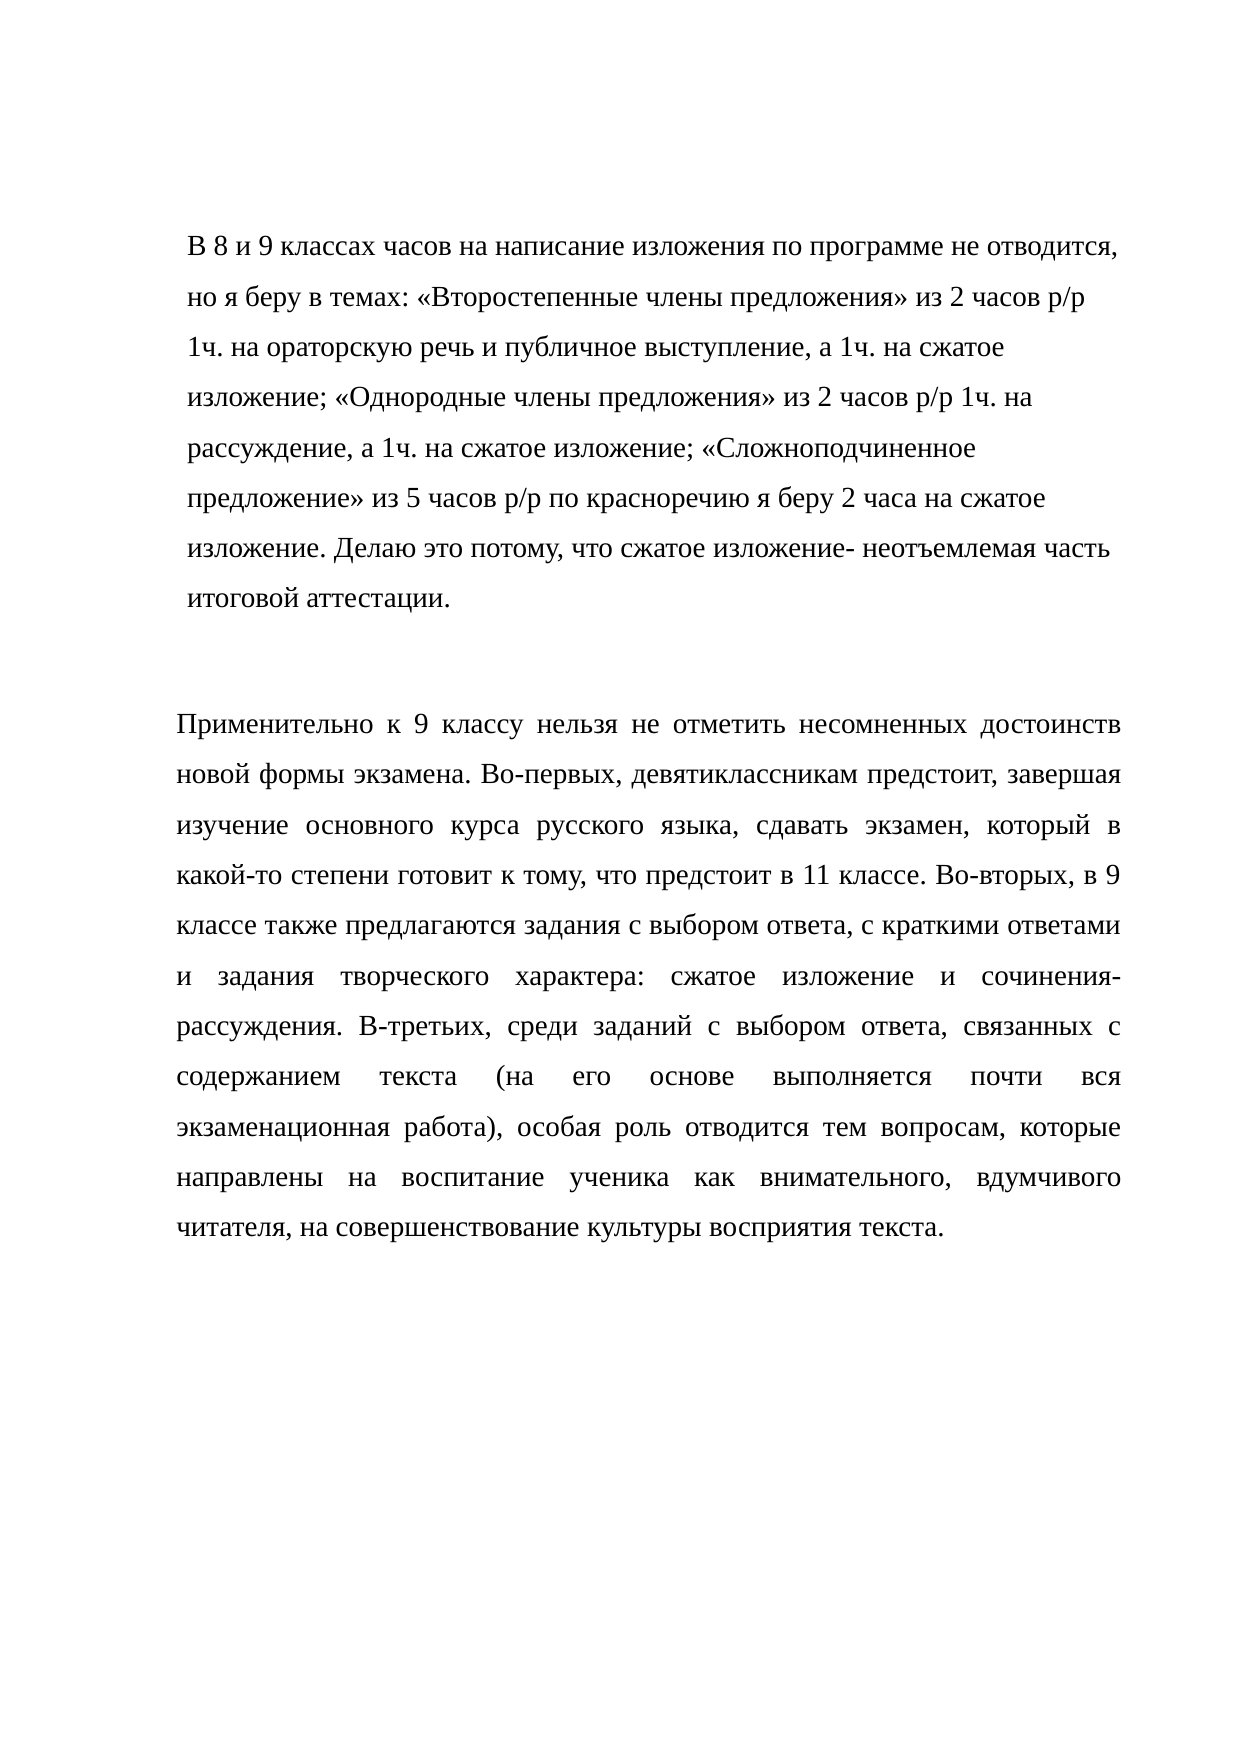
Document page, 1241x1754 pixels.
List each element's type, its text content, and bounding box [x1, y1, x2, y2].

text В 8 и 9 классах часов на написание изложения по программе не отводится, но я беру в темах: «Второстепенные члены предложения» из 2 часов р/р 1ч. на ораторскую речь и публичное выступление, а 1ч. на сжатое изложение; «Однородные члены предложения» из 2 часов р/р 1ч. на рассуждение, а 1ч. на сжатое изложение; «Сложноподчиненное предложение» из 5 часов р/р по красноречию я беру 2 часа на сжатое изложение. Делаю это потому, что сжатое изложение- неотъемлемая часть итоговой аттестации. [187, 228, 1122, 614]
text Применительно к 9 классу нельзя не отметить несомненных достоинств новой формы экзамена. Во-первых, девятиклассникам предстоит, завершая изучение основного курса русского языка, сдавать экзамен, который в какой-то степени готовит к тому, что предстоит в 11 классе. Во-вторых, в 9 классе также предлагаются задания с выбором ответа, с краткими ответами и задания творческого характера: сжатое изложение и сочинения-рассуждения. В-третьих, среди заданий с выбором ответа, связанных с содержанием текста (на его основе выполняется почти вся экзаменационная работа), особая роль отводится тем вопросам, которые направлены на воспитание ученика как внимательного, вдумчивого читателя, на совершенствование культуры восприятия текста. [176, 706, 1122, 1243]
